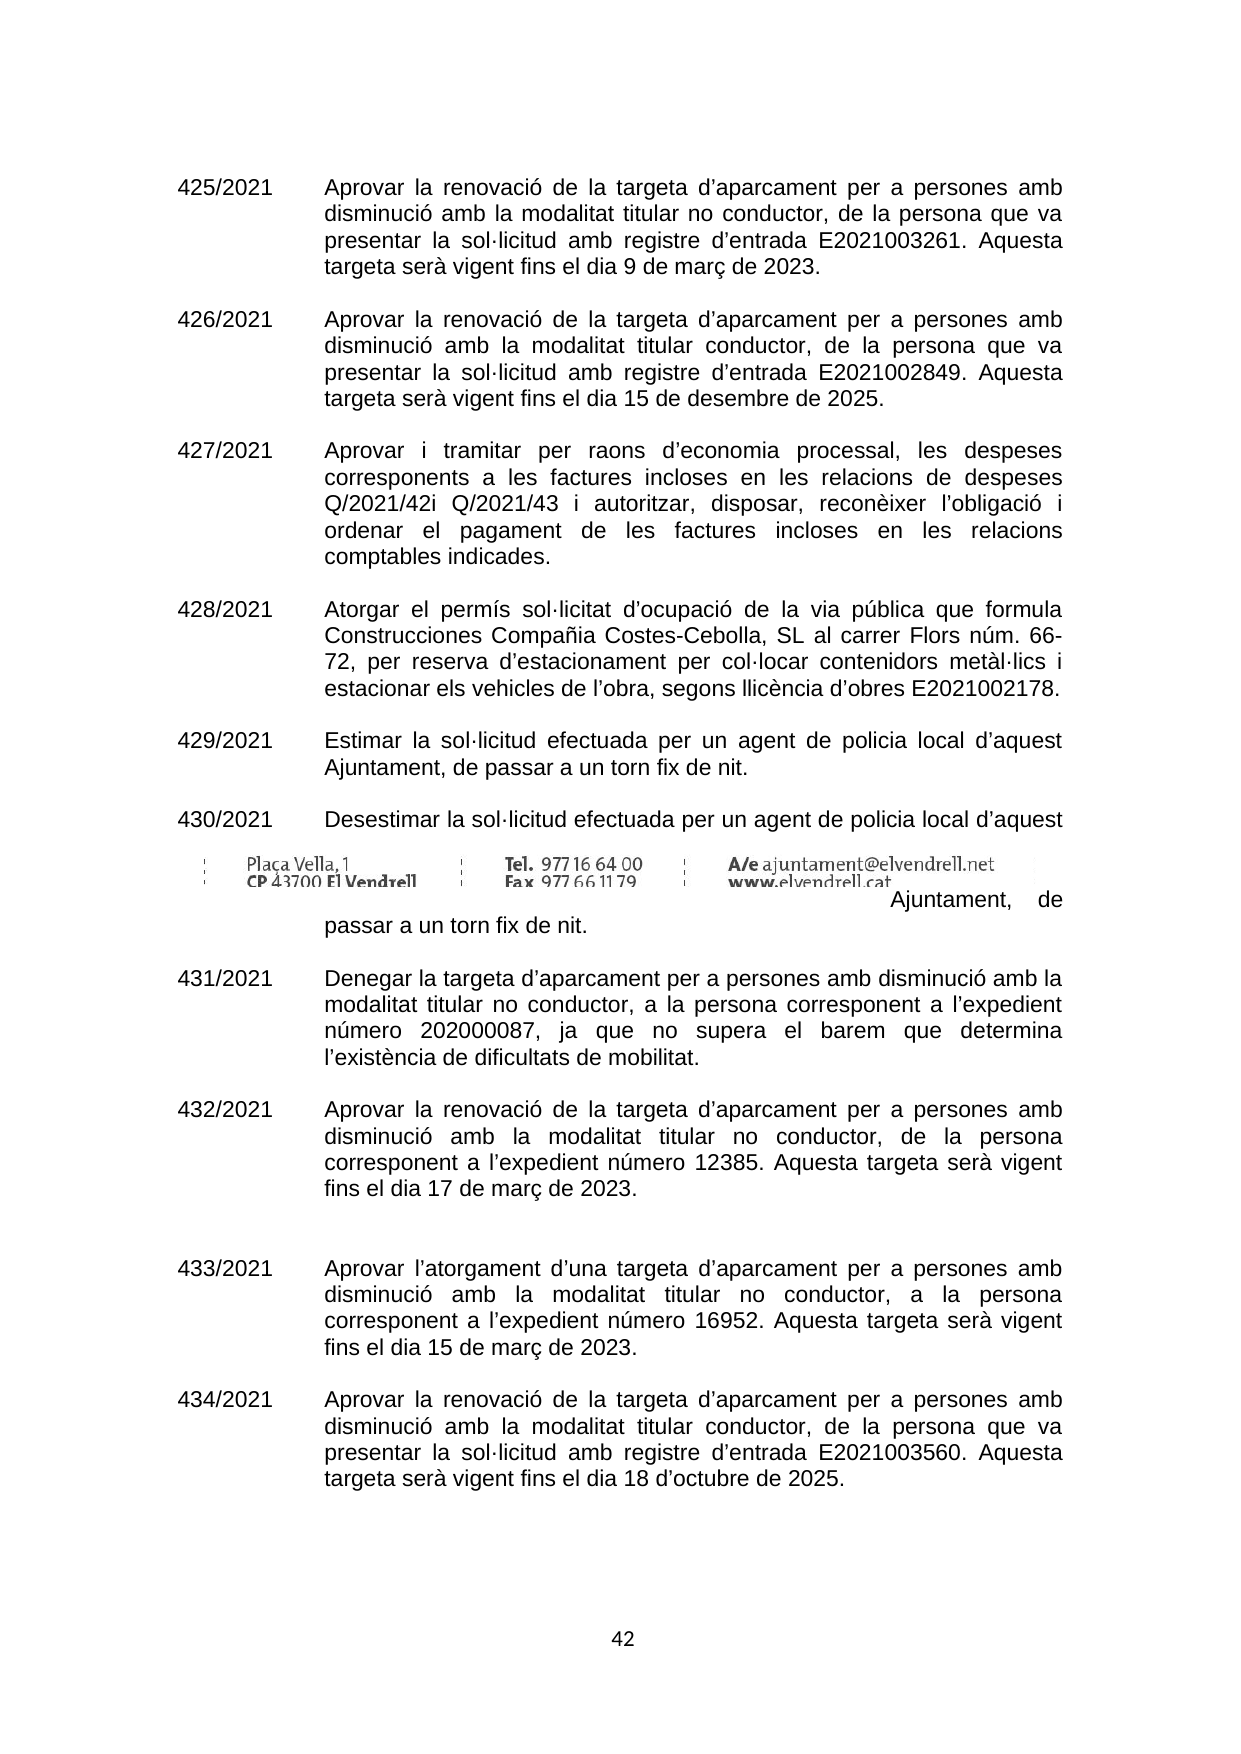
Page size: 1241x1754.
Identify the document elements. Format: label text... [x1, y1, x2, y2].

text 433/2021 Aprovar l’atorgament d’una targeta d’aparcament per a persones amb disminució amb la modalitat titular no conductor, a la persona corresponent a l’expedient número 16952. Aquesta targeta serà vigent fins el dia 15 de març de 2023. [177, 1254, 1063, 1360]
text 432/2021 Aprovar la renovació de la targeta d’aparcament per a persones amb disminució amb la modalitat titular no conductor, de la persona corresponent a l’expedient número 12385. Aquesta targeta serà vigent fins el dia 17 de març de 2023. [177, 1096, 1063, 1202]
text 426/2021 Aprovar la renovació de la targeta d’aparcament per a persones amb disminució amb la modalitat titular conductor, de la persona que va presentar la sol·licitud amb registre d’entrada E2021002849. Aquesta targeta serà vigent fins el dia 15 de desembre de 2025. [177, 306, 1063, 411]
text 434/2021 Aprovar la renovació de la targeta d’aparcament per a persones amb disminució amb la modalitat titular conductor, de la persona que va presentar la sol·licitud amb registre d’entrada E2021003560. Aquesta targeta serà vigent fins el dia 18 d’octubre de 2025. [177, 1386, 1063, 1492]
text 428/2021 Atorgar el permís sol·licitat d’ocupació de la via pública que formula Construcciones Compañia Costes-Cebolla, SL al carrer Flors núm. 66-72, per reserva d’estacionament per col·locar contenidors metàl·lics i estacionar els vehicles de l’obra, segons llicència d’obres E2021002178. [177, 596, 1063, 701]
text 430/2021 Desestimar la sol·licitud efectuada per un agent de policia local d’aquest Ajuntament, de passar a un torn fix de nit. [177, 806, 1063, 938]
text 431/2021 Denegar la targeta d’aparcament per a persones amb disminució amb la modalitat titular no conductor, a la persona corresponent a l’expedient número 202000087, ja que no supera el barem que determina l’existència de dificultats de mobilitat. [177, 964, 1063, 1070]
text 427/2021 Aprovar i tramitar per raons d’economia processal, les despeses corresponents a les factures incloses en les relacions de despeses Q/2021/42i Q/2021/43 i autoritzar, disposar, reconèixer l’obligació i ordenar el pagament de les factures incloses en les relacions comptables indicades. [177, 437, 1063, 569]
text 425/2021 Aprovar la renovació de la targeta d’aparcament per a persones amb disminució amb la modalitat titular no conductor, de la persona que va presentar la sol·licitud amb registre d’entrada E2021003261. Aquesta targeta serà vigent fins el dia 9 de març de 2023. [177, 174, 1063, 279]
text 429/2021 Estimar la sol·licitud efectuada per un agent de policia local d’aquest Ajuntament, de passar a un torn fix de nit. [177, 727, 1063, 780]
